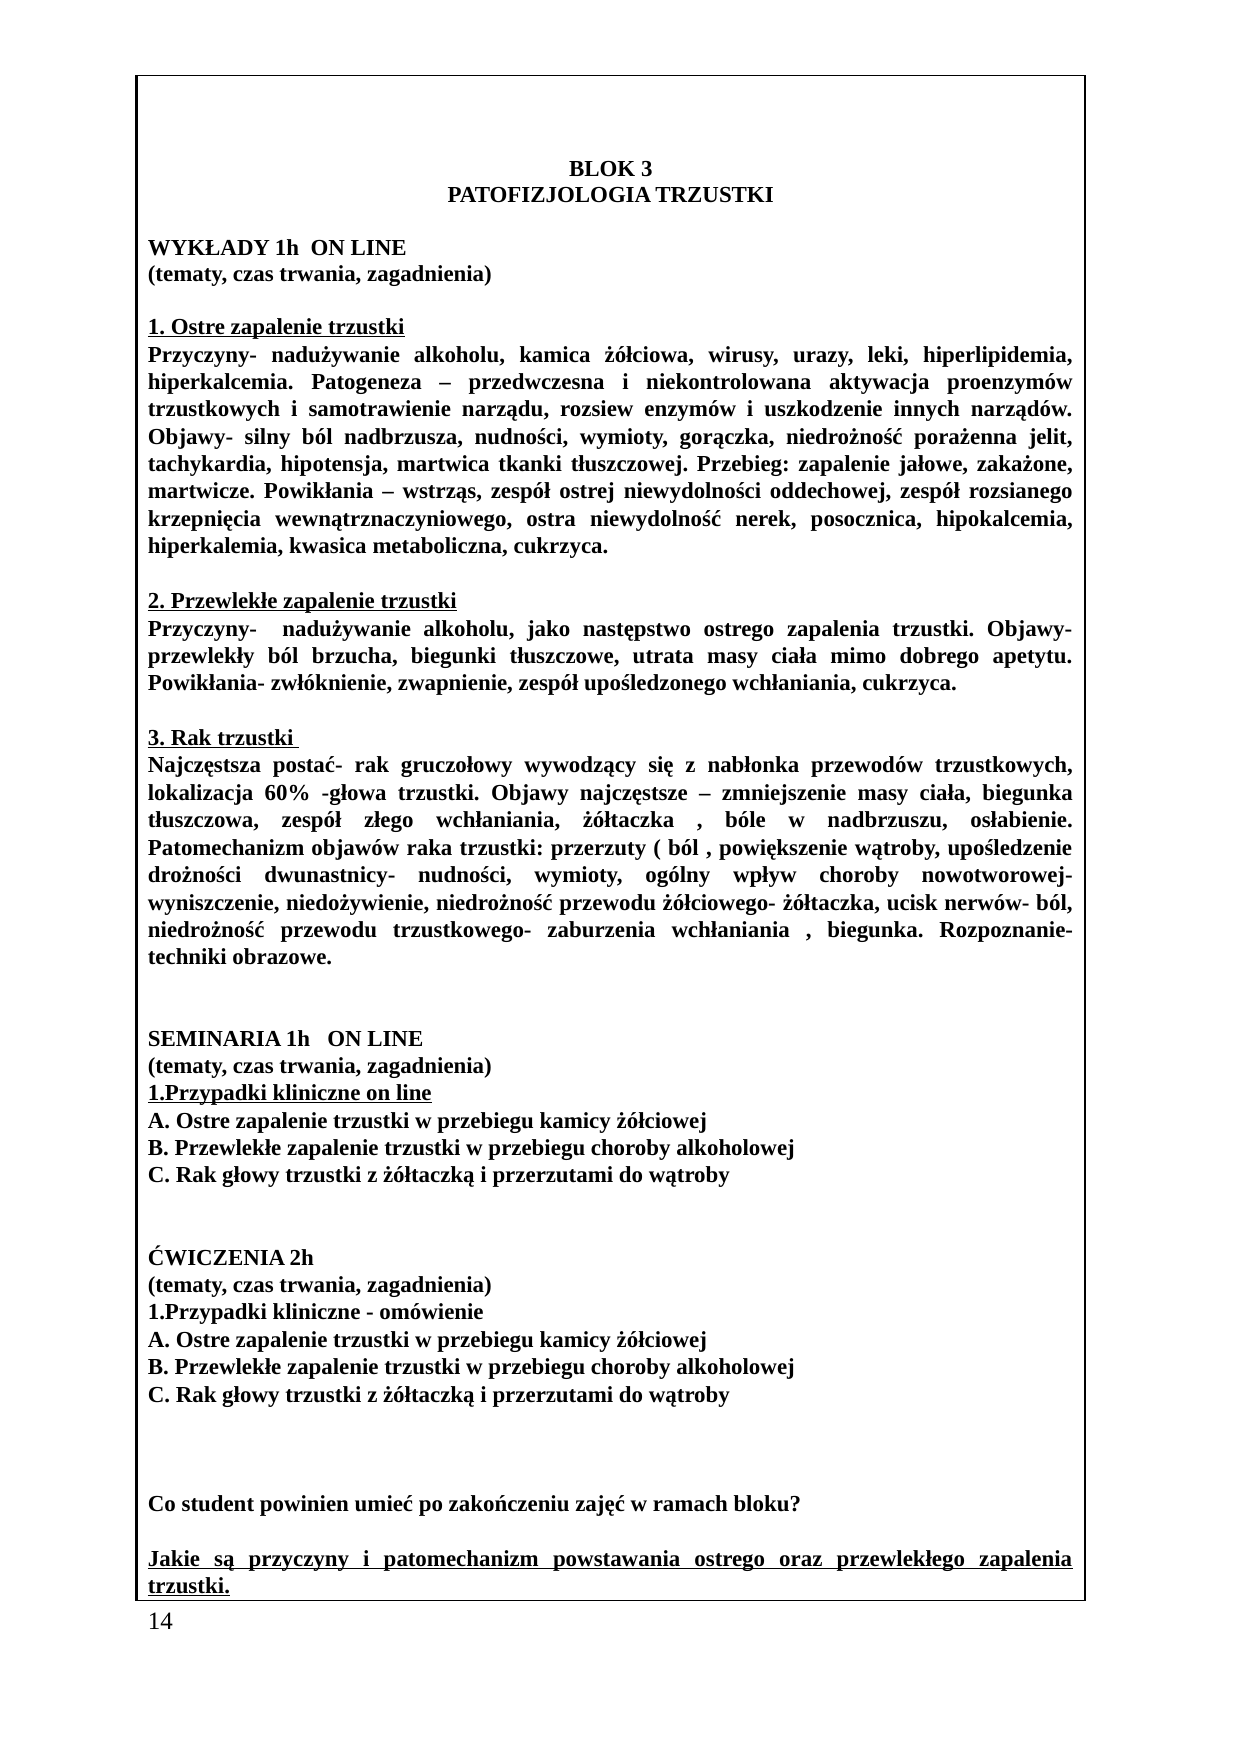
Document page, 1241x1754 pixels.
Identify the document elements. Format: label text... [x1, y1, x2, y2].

table_header BLOK 3 PATOFIZJOLOGIA TRZUSTKI WYKŁADY 1h ON LINE (tematy, czas trwania, zagadnienia) 1. Ostre zapalenie trzustki Przyczyny- nadużywanie alkoholu, kamica żółciowa, wirusy, urazy, leki, hiperlipidemia, hiperkalcemia. Patogeneza – przedwczesna i niekontrolowana aktywacja proenzymów trzustkowych i samotrawienie narządu, rozsiew enzymów i uszkodzenie innych narządów. Objawy- silny ból nadbrzusza, nudności, wymioty, gorączka, niedrożność porażenna jelit, tachykardia, hipotensja, martwica tkanki tłuszczowej. Przebieg: zapalenie jałowe, zakażone, martwicze. Powikłania – wstrząs, zespół ostrej niewydolności oddechowej, zespół rozsianego krzepnięcia wewnątrznaczyniowego, ostra niewydolność nerek, posocznica, hipokalcemia, hiperkalemia, kwasica metaboliczna, cukrzyca. 2. Przewlekłe zapalenie trzustki Przyczyny- nadużywanie alkoholu, jako następstwo ostrego zapalenia trzustki. Objawy- przewlekły ból brzucha, biegunki tłuszczowe, utrata masy ciała mimo dobrego apetytu. Powikłania- zwłóknienie, zwapnienie, zespół upośledzonego wchłaniania, cukrzyca. 3. Rak trzustki Najczęstsza postać- rak gruczołowy wywodzący się z nabłonka przewodów trzustkowych, lokalizacja 60% -głowa trzustki. Objawy najczęstsze – zmniejszenie masy ciała, biegunka tłuszczowa, zespół złego wchłaniania, żółtaczka , bóle w nadbrzuszu, osłabienie. Patomechanizm objawów raka trzustki: przerzuty ( ból , powiększenie wątroby, upośledzenie drożności dwunastnicy- nudności, wymioty, ogólny wpływ choroby nowotworowej- wyniszczenie, niedożywienie, niedrożność przewodu żółciowego- żółtaczka, ucisk nerwów- ból, niedrożność przewodu trzustkowego- zaburzenia wchłaniania , biegunka. Rozpoznanie- techniki obrazowe. SEMINARIA 1h ON LINE (tematy, czas trwania, zagadnienia) 1.Przypadki kliniczne on line A. Ostre zapalenie trzustki w przebiegu kamicy żółciowej B. Przewlekłe zapalenie trzustki w przebiegu choroby alkoholowej C. Rak głowy trzustki z żółtaczką i przerzutami do wątroby ĆWICZENIA 2h (tematy, czas trwania, zagadnienia) 1.Przypadki kliniczne - omówienie A. Ostre zapalenie trzustki w przebiegu kamicy żółciowej B. Przewlekłe zapalenie trzustki w przebiegu choroby alkoholowej C. Rak głowy trzustki z żółtaczką i przerzutami do wątroby Co student powinien umieć po zakończeniu zajęć w ramach bloku? Jakie są przyczyny i patomechanizm powstawania ostrego oraz przewlekłego zapalenia trzustki. [138, 76, 1084, 1600]
